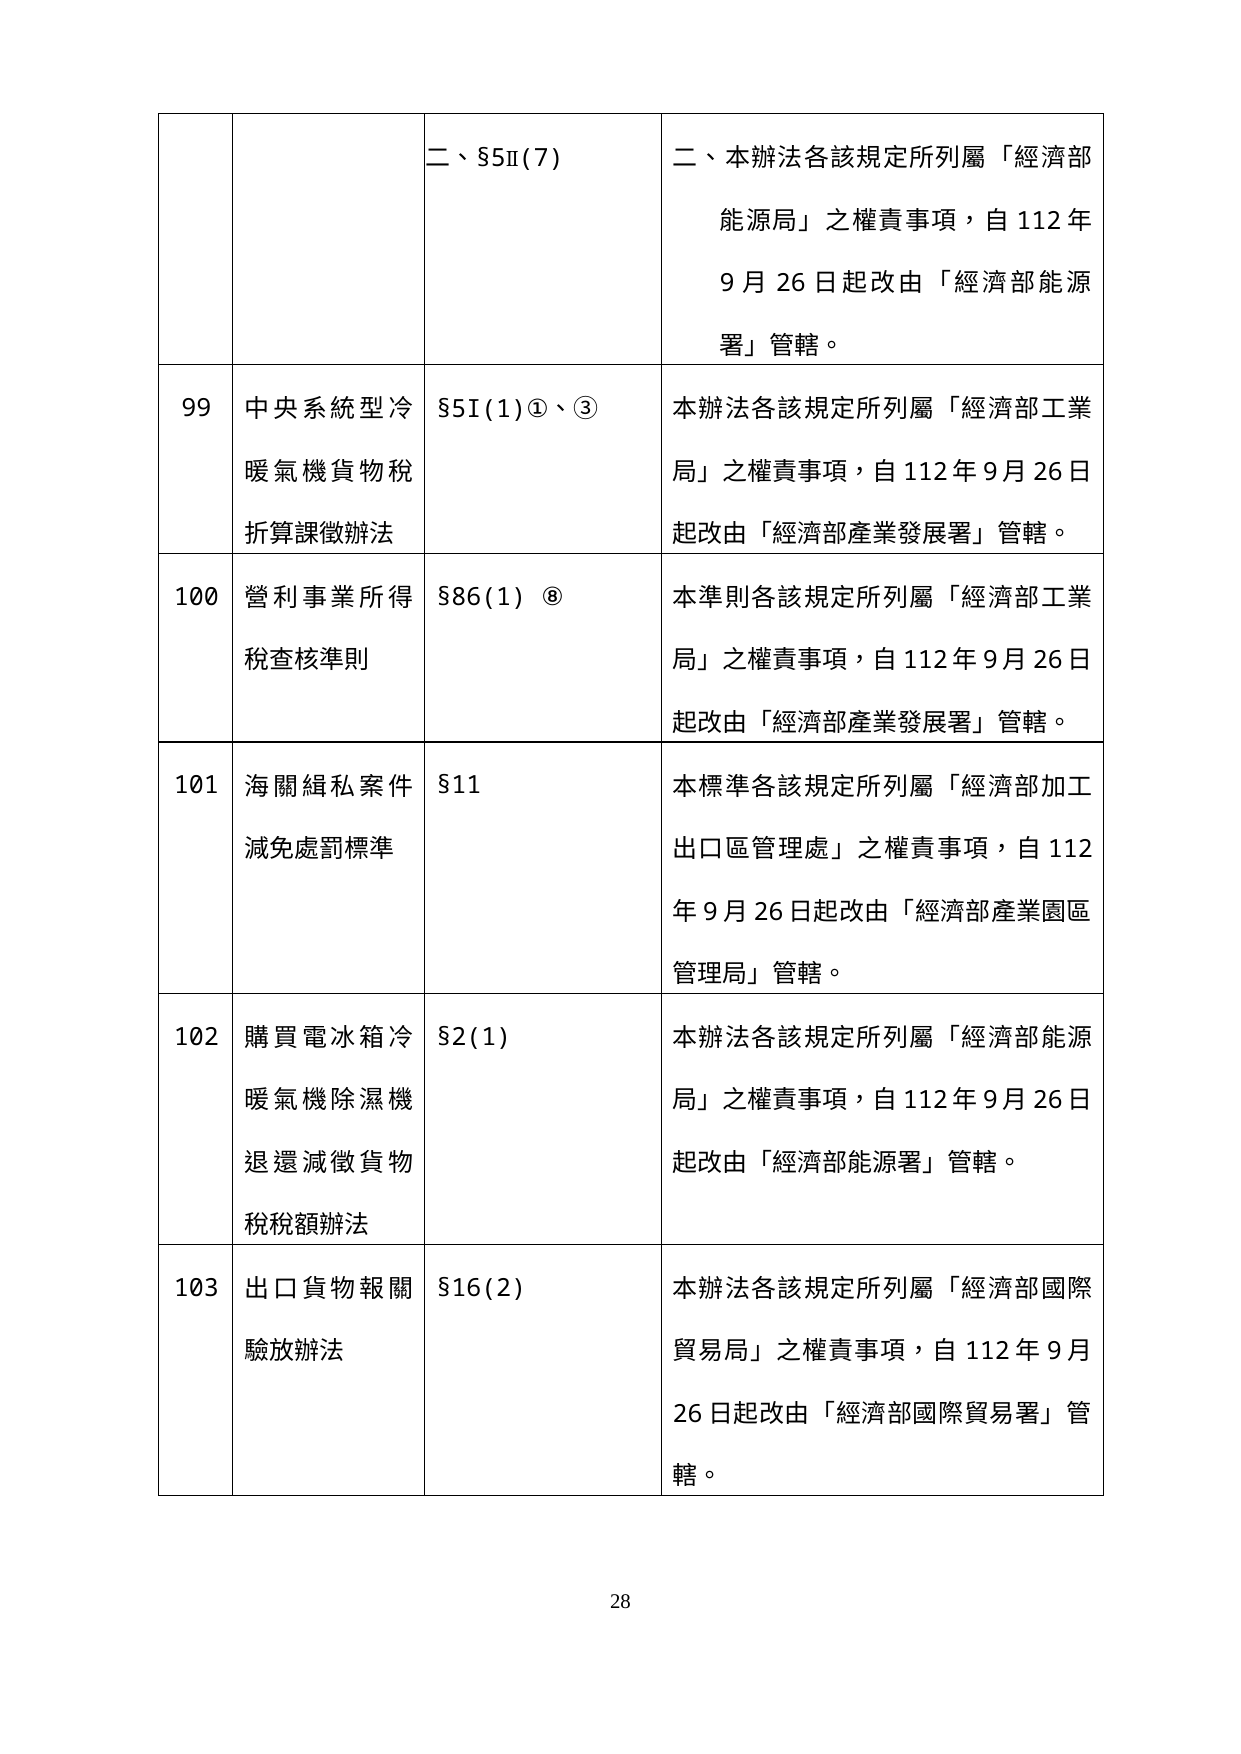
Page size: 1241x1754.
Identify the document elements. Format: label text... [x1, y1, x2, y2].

table_cell §11 [425, 743, 661, 992]
table_cell §16(2) [425, 1245, 661, 1494]
table_cell 本標準各該規定所列屬「經濟部加工出口區管理處」之權責事項，自112年9月26日起改由「經濟部產業園區管理局」管轄。 [662, 743, 1103, 992]
table_cell 二、本辦法各該規定所列屬「經濟部能源局」之權責事項，自112年9月26日起改由「經濟部能源署」管轄。 [662, 114, 1103, 364]
table_cell §86(1) ⑧ [425, 554, 661, 741]
table_cell 103 [159, 1245, 232, 1494]
table_cell 中央系統型冷暖氣機貨物稅折算課徵辦法 [233, 365, 424, 553]
table_cell 本辦法各該規定所列屬「經濟部能源局」之權責事項，自112年9月26日起改由「經濟部能源署」管轄。 [662, 994, 1103, 1243]
table_cell 海關緝私案件減免處罰標準 [233, 743, 424, 992]
table_cell 出口貨物報關驗放辦法 [233, 1245, 424, 1494]
table_cell 本辦法各該規定所列屬「經濟部國際貿易局」之權責事項，自112年9月26日起改由「經濟部國際貿易署」管轄。 [662, 1245, 1103, 1494]
table_cell 營利事業所得稅查核準則 [233, 554, 424, 741]
table_cell 二、§5Ⅱ(7) [425, 114, 661, 364]
table_cell 本辦法各該規定所列屬「經濟部工業局」之權責事項，自112年9月26日起改由「經濟部產業發展署」管轄。 [662, 365, 1103, 553]
table_cell 101 [159, 743, 232, 992]
table_cell 購買電冰箱冷暖氣機除濕機退還減徵貨物稅稅額辦法 [233, 994, 424, 1243]
table_cell §5Ι(1)①、③ [425, 365, 661, 553]
table_cell [233, 114, 424, 364]
table_cell 102 [159, 994, 232, 1243]
table_cell 本準則各該規定所列屬「經濟部工業局」之權責事項，自112年9月26日起改由「經濟部產業發展署」管轄。 [662, 554, 1103, 741]
table_cell 99 [159, 365, 232, 553]
table_cell §2(1) [425, 994, 661, 1243]
table_cell [159, 114, 232, 364]
table_cell 100 [159, 554, 232, 741]
